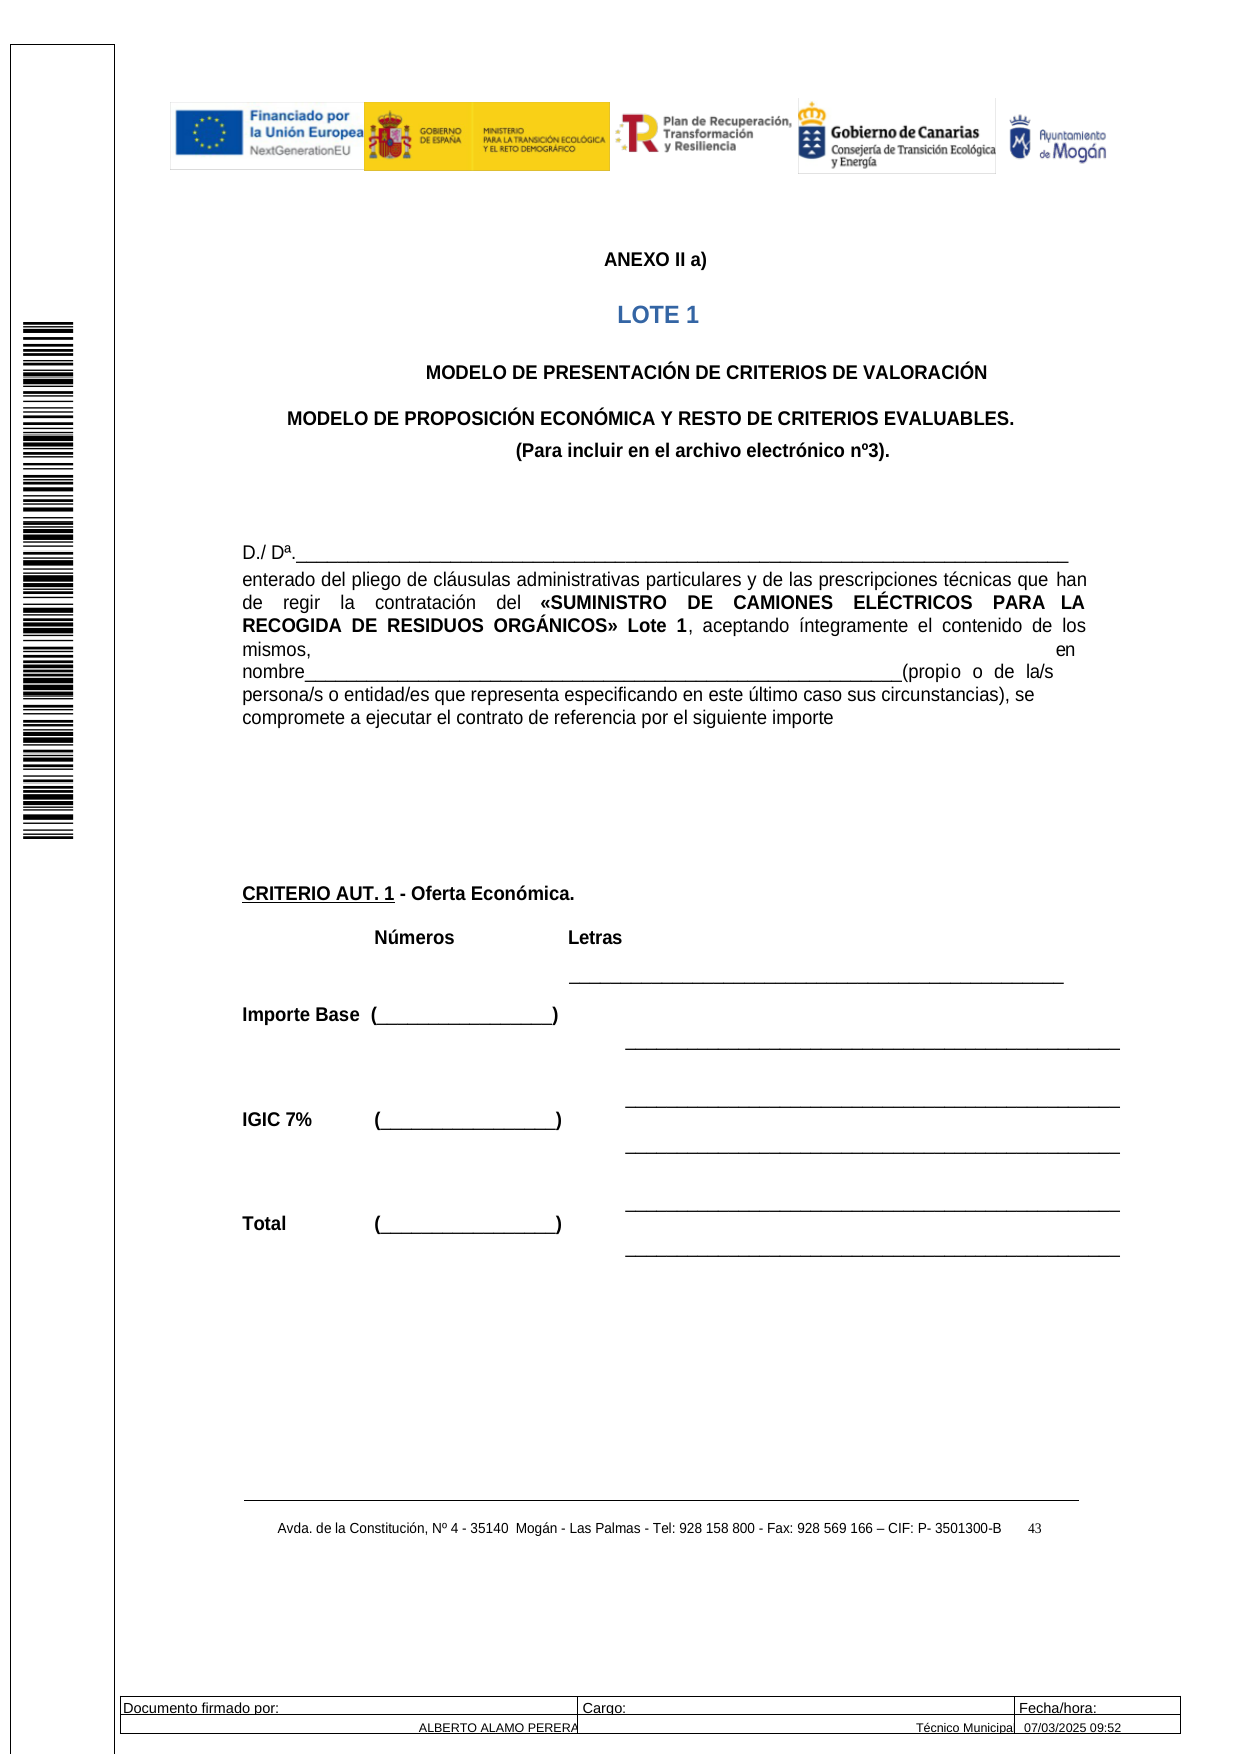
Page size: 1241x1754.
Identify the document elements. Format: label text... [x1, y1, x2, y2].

text Total (_________________) [242, 1213, 625, 1235]
text IGIC 7% (_________________) [242, 1108, 625, 1131]
text (Para incluir en el archivo electrónico nº3). [495, 440, 890, 462]
text ________________________________________________ [625, 1132, 1188, 1155]
table_header Fecha/hora: [1015, 1697, 1180, 1714]
text CRITERIO AUT. 1 - Oferta Económica. Números Letras [242, 866, 635, 953]
table_cell Técnico Municipal [578, 1715, 1014, 1733]
table_header Cargo: [578, 1697, 1014, 1714]
text ________________________________________________ [625, 1087, 1188, 1109]
picture [168, 98, 997, 175]
picture [21, 320, 75, 842]
text D./ Dª.___________________________________________________________________________ [242, 541, 1087, 564]
text nombre__________________________________________________________(propio o de la/s [242, 661, 1188, 683]
text Importe Base (_________________) [242, 1003, 625, 1026]
text ANEXO II a) LOTE 1 [604, 222, 1041, 334]
text MODELO DE PROPOSICIÓN ECONÓMICA Y RESTO DE CRITERIOS EVALUABLES. [287, 407, 1188, 429]
table_cell ALBERTO ALAMO PERERA [121, 1715, 577, 1733]
table_header Documento firmado por: [121, 1697, 577, 1714]
text Avda. de la Constitución, Nº 4 - 35140 Mogán - Las Palmas - Tel: 928 158 800 - Fax: 928 569 166 – CIF: P- 3501300-B 43 [277, 1520, 1188, 1537]
table_cell 07/03/2025 09:52 [1015, 1715, 1180, 1733]
text persona/s o entidad/es que representa especificando en este último caso sus circunstancias), se compromete a ejecutar el contrato de referencia por el siguiente importe [242, 683, 1087, 729]
text enterado del pliego de cláusulas administrativas particulares y de las prescripciones técnicas que han de regir la contratación del «SUMINISTRO DE CAMIONES ELÉCTRICOS PARA LA RECOGIDA DE RESIDUOS ORGÁNICOS» Lote 1, aceptando íntegramente el contenido de los mismos, en [242, 568, 1087, 661]
text ________________________________________________ [569, 963, 1188, 985]
text ________________________________________________ [625, 1236, 1188, 1258]
picture [1000, 97, 1121, 181]
text ________________________________________________ [625, 1029, 1188, 1051]
text MODELO DE PRESENTACIÓN DE CRITERIOS DE VALORACIÓN [398, 362, 988, 384]
text ________________________________________________ [625, 1191, 1188, 1213]
